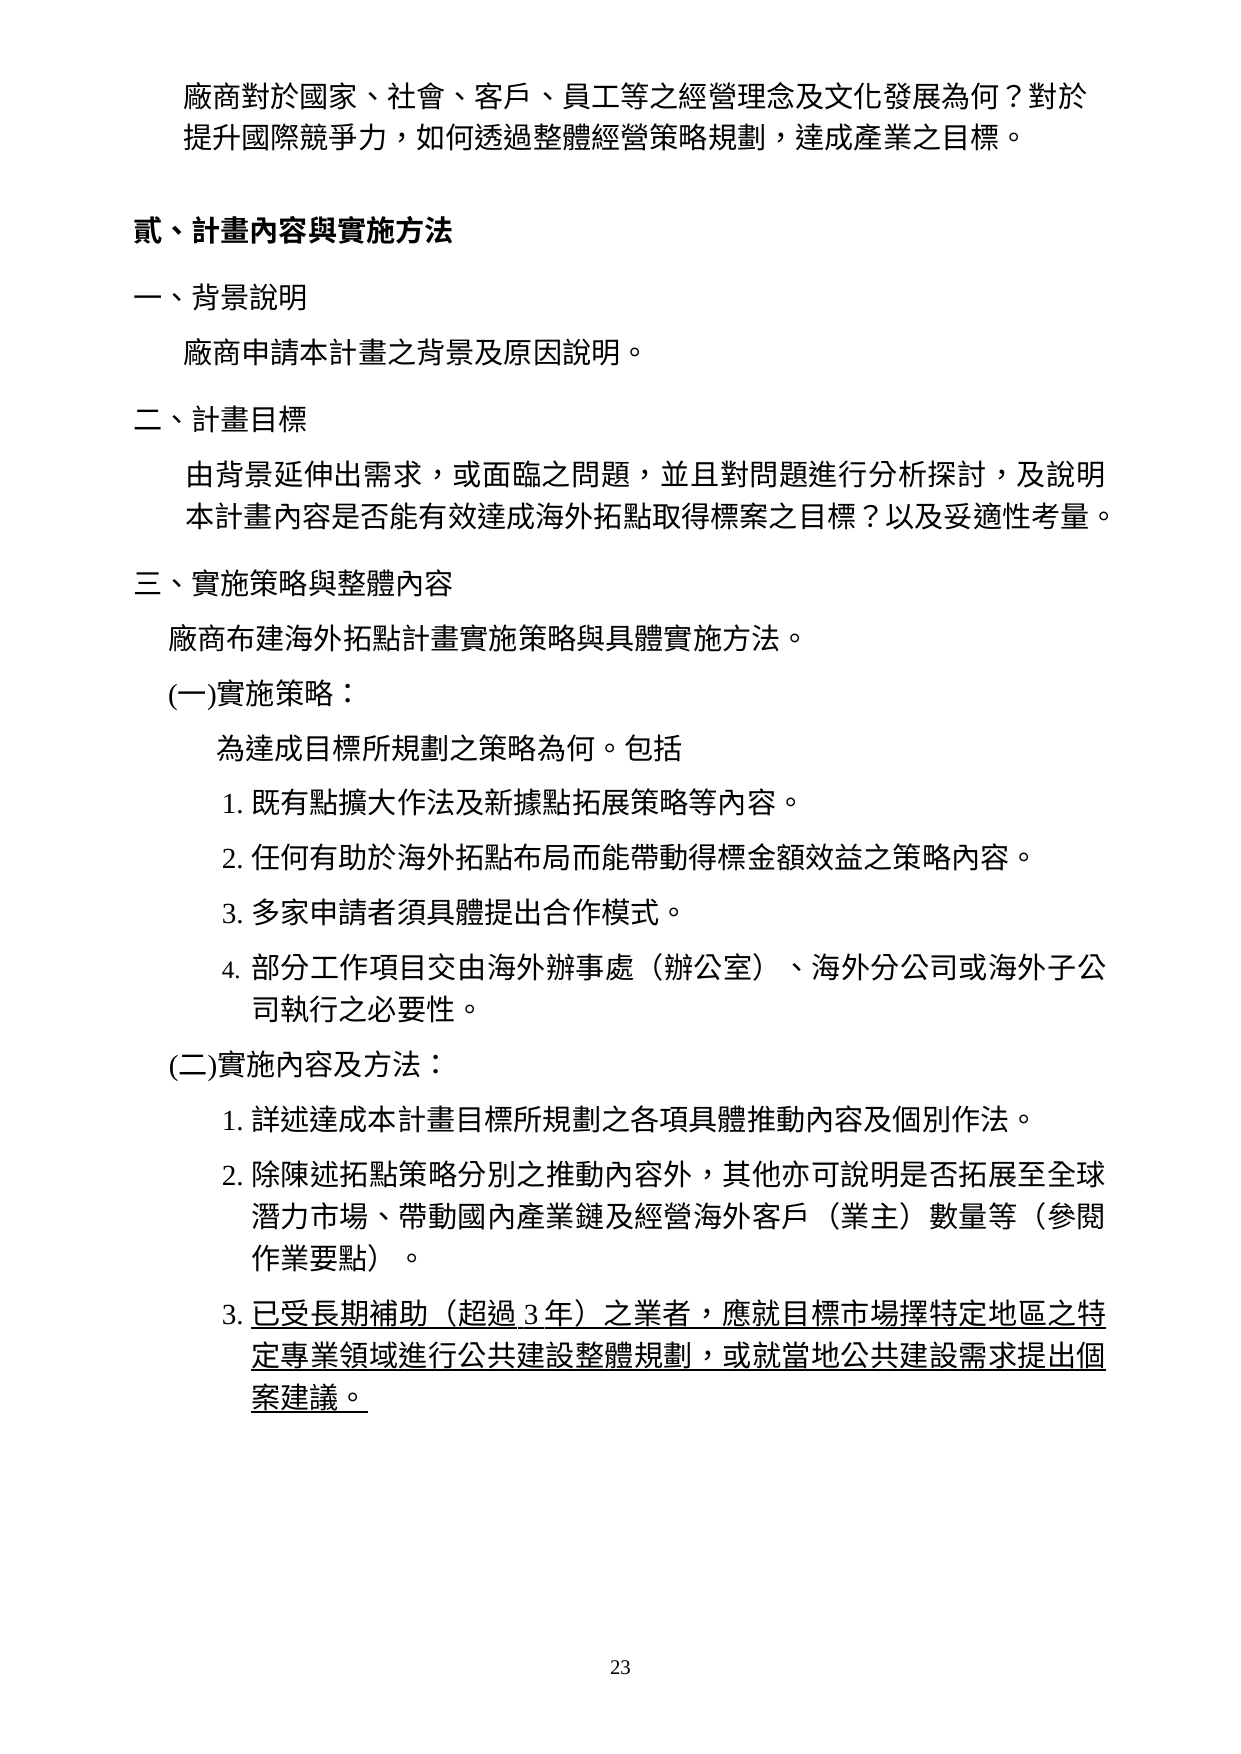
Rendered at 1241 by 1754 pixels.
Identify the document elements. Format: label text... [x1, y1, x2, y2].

list 部分工作項目交由海外辦事處（辦公室）、海外分公司或海外子公司執行之必要性。 [222, 944, 1107, 1029]
list 已受長期補助（超過3年）之業者，應就目標市場擇特定地區之特定專業領域進行公共建設整體規劃，或就當地公共建設需求提出個案建議。 [222, 1291, 1107, 1417]
list 多家申請者須具體提出合作模式。 [222, 890, 1107, 932]
text 廠商申請本計畫之背景及原因說明。 [183, 329, 1107, 372]
list 任何有助於海外拓點布局而能帶動得標金額效益之策略內容。 [222, 835, 1107, 877]
text 三、實施策略與整體內容 [133, 561, 1107, 603]
text 為達成目標所規劃之策略為何。包括 [216, 725, 1107, 768]
text 一、背景說明 [133, 274, 1107, 317]
list 除陳述拓點策略分別之推動內容外，其他亦可說明是否拓展至全球潛力市場、帶動國內產業鏈及經營海外客戶（業主）數量等（參閱作業要點）。 [222, 1151, 1107, 1278]
text 二、計畫目標 [133, 397, 1107, 439]
text (二)實施內容及方法： [168, 1042, 1107, 1084]
text 廠商布建海外拓點計畫實施策略與具體實施方法。 [168, 616, 1107, 658]
text 廠商對於國家、社會、客戶、員工等之經營理念及文化發展為何？對於提升國際競爭力，如何透過整體經營策略規劃，達成產業之目標。 [183, 74, 1107, 157]
text 由背景延伸出需求，或面臨之問題，並且對問題進行分析探討，及說明本計畫內容是否能有效達成海外拓點取得標案之目標？以及妥適性考量。 [185, 451, 1107, 536]
text (一)實施策略： [168, 671, 1107, 713]
list 詳述達成本計畫目標所規劃之各項具體推動內容及個別作法。 [222, 1096, 1107, 1139]
text 貳、計畫內容與實施方法 [133, 207, 1107, 249]
list 既有點擴大作法及新據點拓展策略等內容。 [222, 780, 1107, 822]
